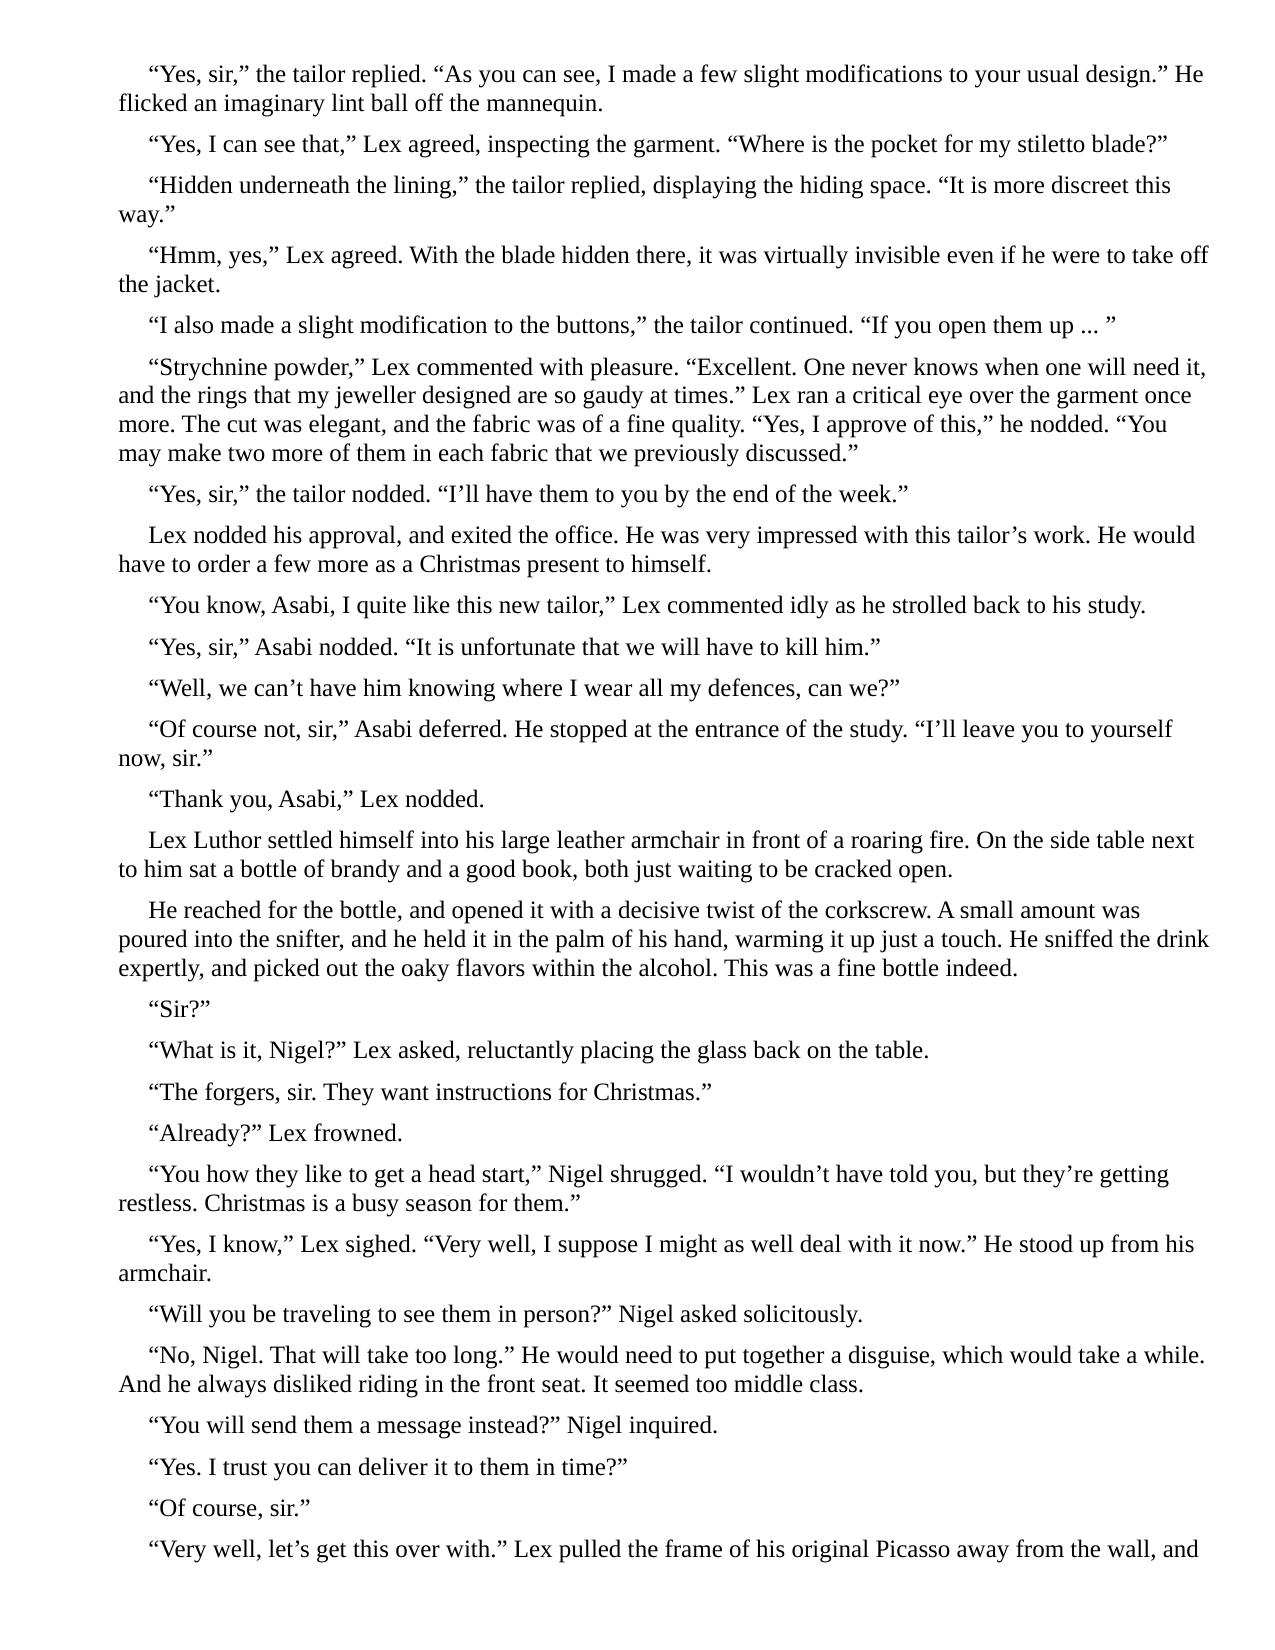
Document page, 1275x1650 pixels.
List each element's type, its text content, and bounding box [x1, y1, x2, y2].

text “Already?” Lex frowned. [118, 1118, 1216, 1147]
text Lex Luthor settled himself into his large leather armchair in front of a roaring fire. On the side table next to him sat a bottle of brandy and a good book, both just waiting to be cracked open. [118, 825, 1216, 883]
text “You how they like to get a head start,” Nigel shrugged. “I wouldn’t have told you, but they’re getting restless. Christmas is a busy season for them.” [118, 1159, 1216, 1217]
text “Yes, sir,” the tailor replied. “As you can see, I made a few slight modifications to your usual design.” He flicked an imaginary lint ball off the mannequin. [118, 59, 1216, 117]
text “Hmm, yes,” Lex agreed. With the blade hidden there, it was virtually invisible even if he were to take off the jacket. [118, 240, 1216, 298]
text “I also made a slight modification to the buttons,” the tailor continued. “If you open them up ... ” [118, 310, 1216, 339]
text “Of course not, sir,” Asabi deferred. He stopped at the entrance of the study. “I’ll leave you to yourself now, sir.” [118, 714, 1216, 772]
text “Hidden underneath the lining,” the tailor replied, displaying the hiding space. “It is more discreet this way.” [118, 170, 1216, 228]
text “The forgers, sir. They want instructions for Christmas.” [118, 1077, 1216, 1105]
text “Well, we can’t have him knowing where I wear all my defences, can we?” [118, 673, 1216, 702]
text “No, Nigel. That will take too long.” He would need to put together a disguise, which would take a while. And he always disliked riding in the front seat. It seemed too middle class. [118, 1340, 1216, 1398]
text “Yes, I can see that,” Lex agreed, inspecting the garment. “Where is the pocket for my stiletto blade?” [118, 129, 1216, 158]
text “You know, Asabi, I quite like this new tailor,” Lex commented idly as he strolled back to his study. [118, 590, 1216, 619]
text Lex nodded his approval, and exited the office. He was very impressed with this tailor’s work. He would have to order a few more as a Christmas present to himself. [118, 520, 1216, 578]
text “Sir?” [118, 994, 1216, 1023]
text “What is it, Nigel?” Lex asked, reluctantly placing the glass back on the table. [118, 1035, 1216, 1064]
text “Of course, sir.” [118, 1493, 1216, 1522]
text He reached for the bottle, and opened it with a decisive twist of the corkscrew. A small amount was poured into the snifter, and he held it in the palm of his hand, warming it up just a touch. He sniffed the drink expertly, and picked out the oaky flavors within the alcohol. This was a fine bottle indeed. [118, 895, 1216, 982]
text “Very well, let’s get this over with.” Lex pulled the frame of his original Picasso away from the wall, and [118, 1534, 1216, 1563]
text “Will you be traveling to see them in person?” Nigel asked solicitously. [118, 1299, 1216, 1328]
text “Thank you, Asabi,” Lex nodded. [118, 784, 1216, 813]
text “Yes. I trust you can deliver it to them in time?” [118, 1452, 1216, 1480]
text “Strychnine powder,” Lex commented with pleasure. “Excellent. One never knows when one will need it, and the rings that my jeweller designed are so gaudy at times.” Lex ran a critical eye over the garment once more. The cut was elegant, and the fabric was of a fine quality. “Yes, I approve of this,” he nodded. “You may make two more of them in each fabric that we previously discussed.” [118, 352, 1216, 467]
text “Yes, sir,” Asabi nodded. “It is unfortunate that we will have to kill him.” [118, 632, 1216, 660]
text “You will send them a message instead?” Nigel inquired. [118, 1410, 1216, 1439]
text “Yes, sir,” the tailor nodded. “I’ll have them to you by the end of the week.” [118, 479, 1216, 508]
text “Yes, I know,” Lex sighed. “Very well, I suppose I might as well deal with it now.” He stood up from his armchair. [118, 1229, 1216, 1287]
